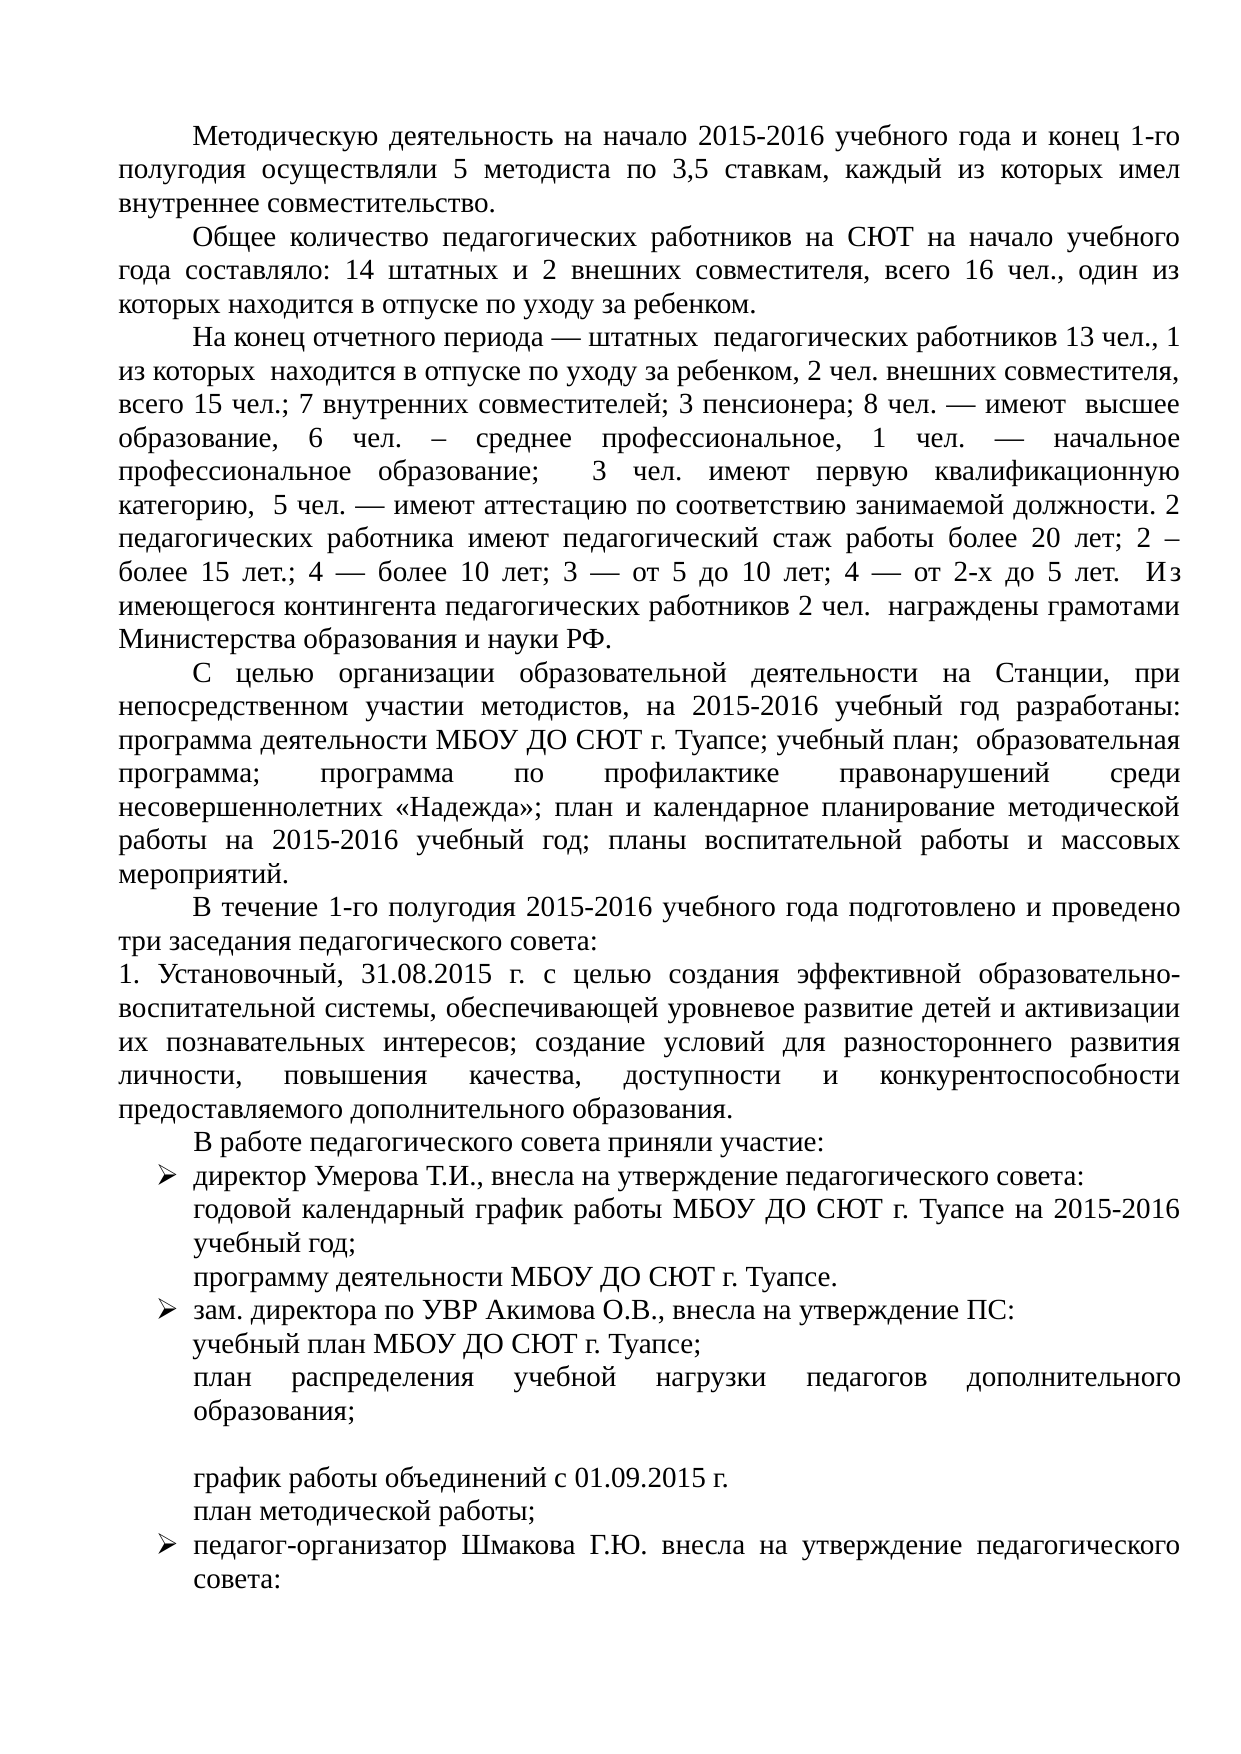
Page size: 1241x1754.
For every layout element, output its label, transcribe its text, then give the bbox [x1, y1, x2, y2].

text Общее количество педагогических работников на СЮТ на начало учебного года составляло: 14 штатных и 2 внешних совместителя, всего 16 чел., один из которых находится в отпуске по уходу за ребенком. [118, 219, 1181, 319]
list зам. директора по УВР Акимова О.В., внесла на утверждение ПС: [156, 1292, 1181, 1326]
text учебный план МБОУ ДО СЮТ г. Туапсе; [118, 1326, 1181, 1359]
text На конец отчетного периода — штатных педагогических работников 13 чел., 1 из которых находится в отпуске по уходу за ребенком, 2 чел. внешних совместителя, всего 15 чел.; 7 внутренних совместителей; 3 пенсионера; 8 чел. — имеют высшее образование, 6 чел. – среднее профессиональное, 1 чел. — начальное профессиональное образование; 3 чел. имеют первую квалификационную категорию, 5 чел. — имеют аттестацию по соответствию занимаемой должности. 2 педагогических работника имеют педагогический стаж работы более 20 лет; 2 – более 15 лет.; 4 — более 10 лет; 3 — от 5 до 10 лет; 4 — от 2-х до 5 лет. Из имеющегося контингента педагогических работников 2 чел. награждены грамотами Министерства образования и науки РФ. [118, 319, 1181, 655]
text Методическую деятельность на начало 2015-2016 учебного года и конец 1-го полугодия осуществляли 5 методиста по 3,5 ставкам, каждый из которых имел внутреннее совместительство. [118, 118, 1181, 219]
text В течение 1-го полугодия 2015-2016 учебного года подготовлено и проведено три заседания педагогического совета: [118, 889, 1181, 957]
text С целью организации образовательной деятельности на Станции, при непосредственном участии методистов, на 2015-2016 учебный год разработаны: программа деятельности МБОУ ДО СЮТ г. Туапсе; учебный план; образовательная программа; программа по профилактике правонарушений среди несовершеннолетних «Надежда»; план и календарное планирование методической работы на 2015-2016 учебный год; планы воспитательной работы и массовых мероприятий. [118, 655, 1181, 889]
list В работе педагогического совета приняли участие: [156, 1124, 1181, 1158]
list график работы объединений с 01.09.2015 г. [156, 1460, 1181, 1493]
list педагог-организатор Шмакова Г.Ю. внесла на утверждение педагогического совета: [156, 1527, 1181, 1594]
list план методической работы; [156, 1493, 1181, 1527]
list директор Умерова Т.И., внесла на утверждение педагогического совета: [156, 1158, 1181, 1192]
list программу деятельности МБОУ ДО СЮТ г. Туапсе. [156, 1259, 1181, 1292]
list 1. Установочный, 31.08.2015 г. с целью создания эффективной образовательно-воспитательной системы, обеспечивающей уровневое развитие детей и активизации их познавательных интересов; создание условий для разностороннего развития личности, повышения качества, доступности и конкурентоспособности предоставляемого дополнительного образования. [118, 957, 1181, 1124]
list план распределения учебной нагрузки педагогов дополнительного образования; [156, 1359, 1181, 1426]
list годовой календарный график работы МБОУ ДО СЮТ г. Туапсе на 2015-2016 учебный год; [156, 1192, 1181, 1259]
